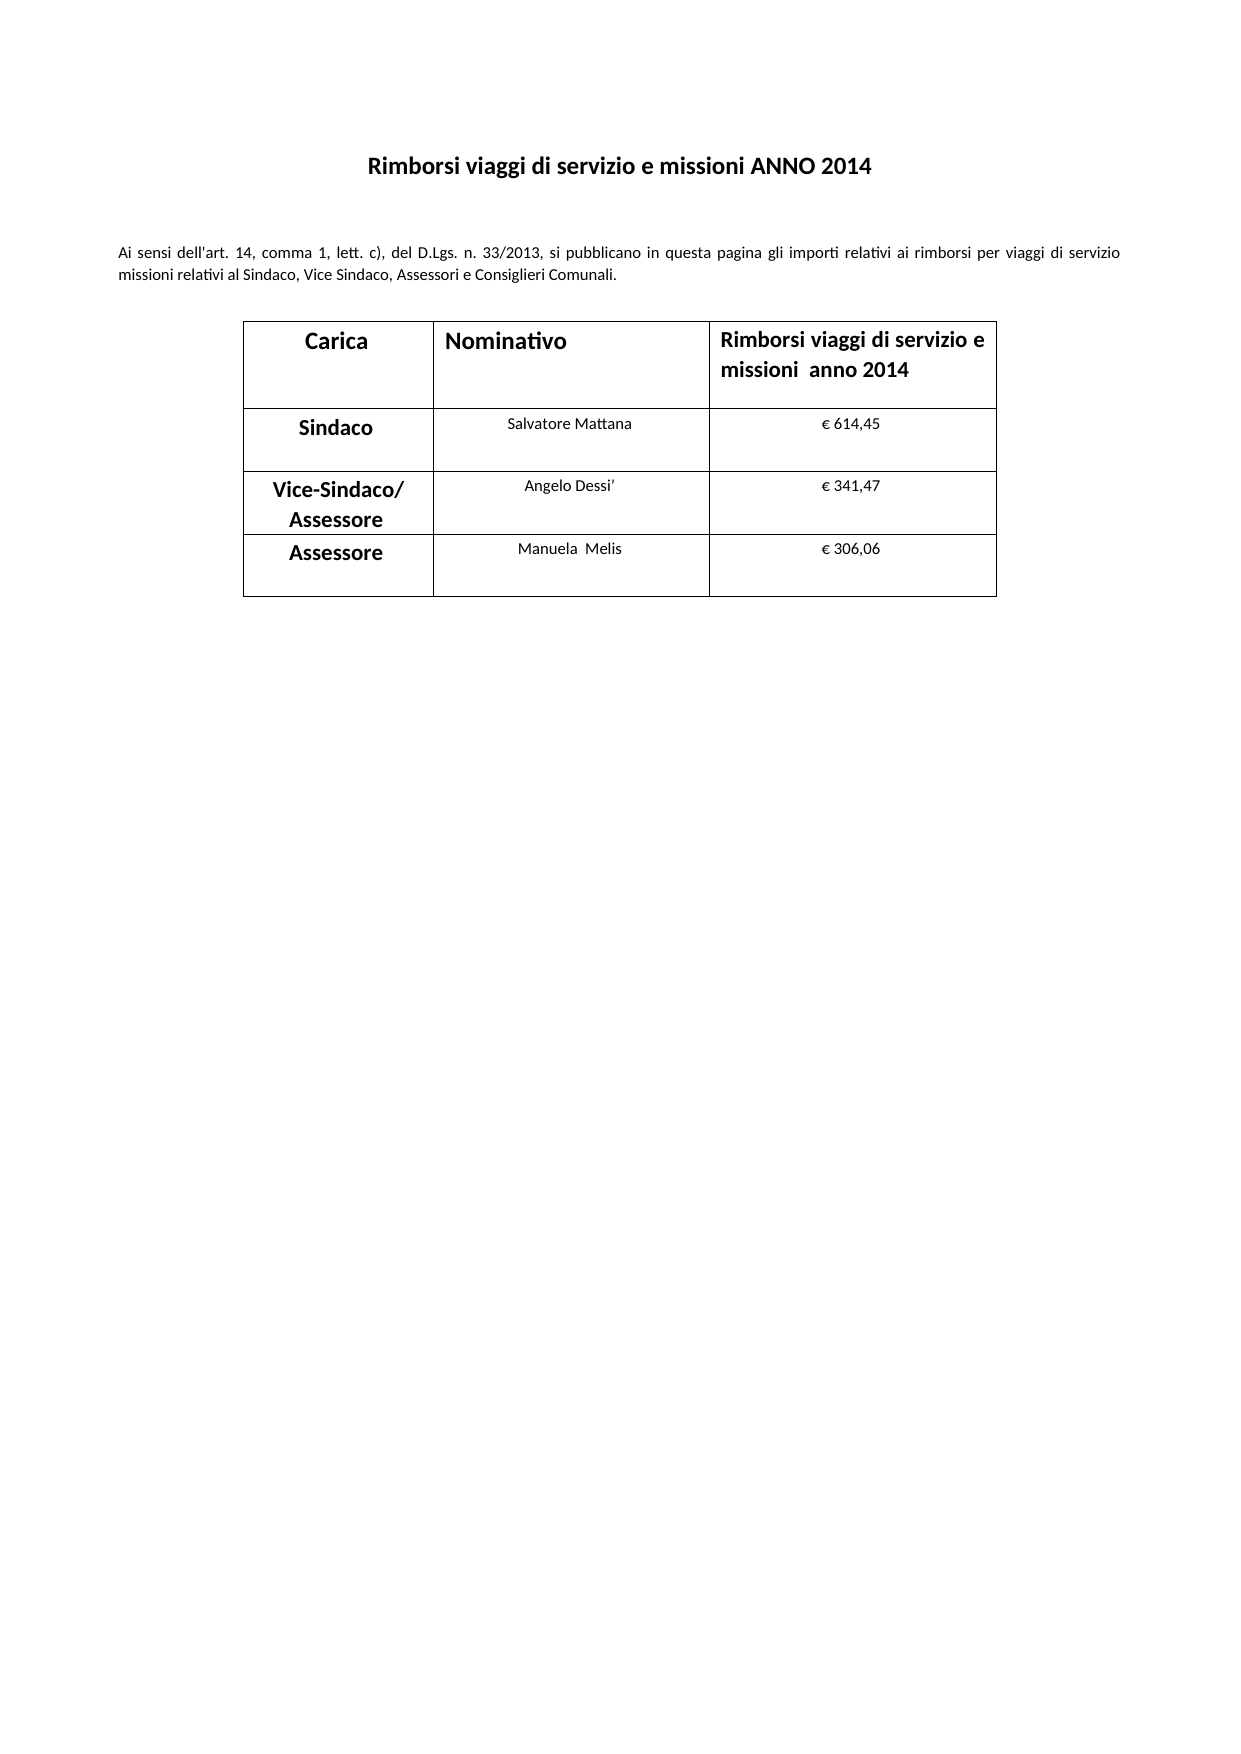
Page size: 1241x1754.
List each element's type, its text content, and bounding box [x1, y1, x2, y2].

table_cell Angelo Dessi’ [434, 472, 709, 533]
table_cell € 341,47 [710, 472, 996, 533]
table_cell € 614,45 [710, 409, 996, 471]
table_cell Vice-Sindaco/Assessore [244, 472, 433, 533]
table_header Carica [244, 322, 433, 408]
table_header Nominativo [434, 322, 709, 408]
table_cell Salvatore Mattana [434, 409, 709, 471]
table_cell Manuela Melis [434, 535, 709, 596]
text Rimborsi viaggi di servizio e missioni ANNO 2014 [118, 150, 1122, 181]
table_cell Assessore [244, 535, 433, 596]
text Ai sensi dell'art. 14, comma 1, lett. c), del D.Lgs. n. 33/2013, si pubblicano in questa pagina gli importi relativi ai rimborsi per viaggi di servizio missioni relativi al Sindaco, Vice Sindaco, Assessori e Consiglieri Comunali. [118, 243, 1122, 285]
table_cell Sindaco [244, 409, 433, 471]
table_cell € 306,06 [710, 535, 996, 596]
table_header Rimborsi viaggi di servizio e missioni anno 2014 [710, 322, 996, 408]
